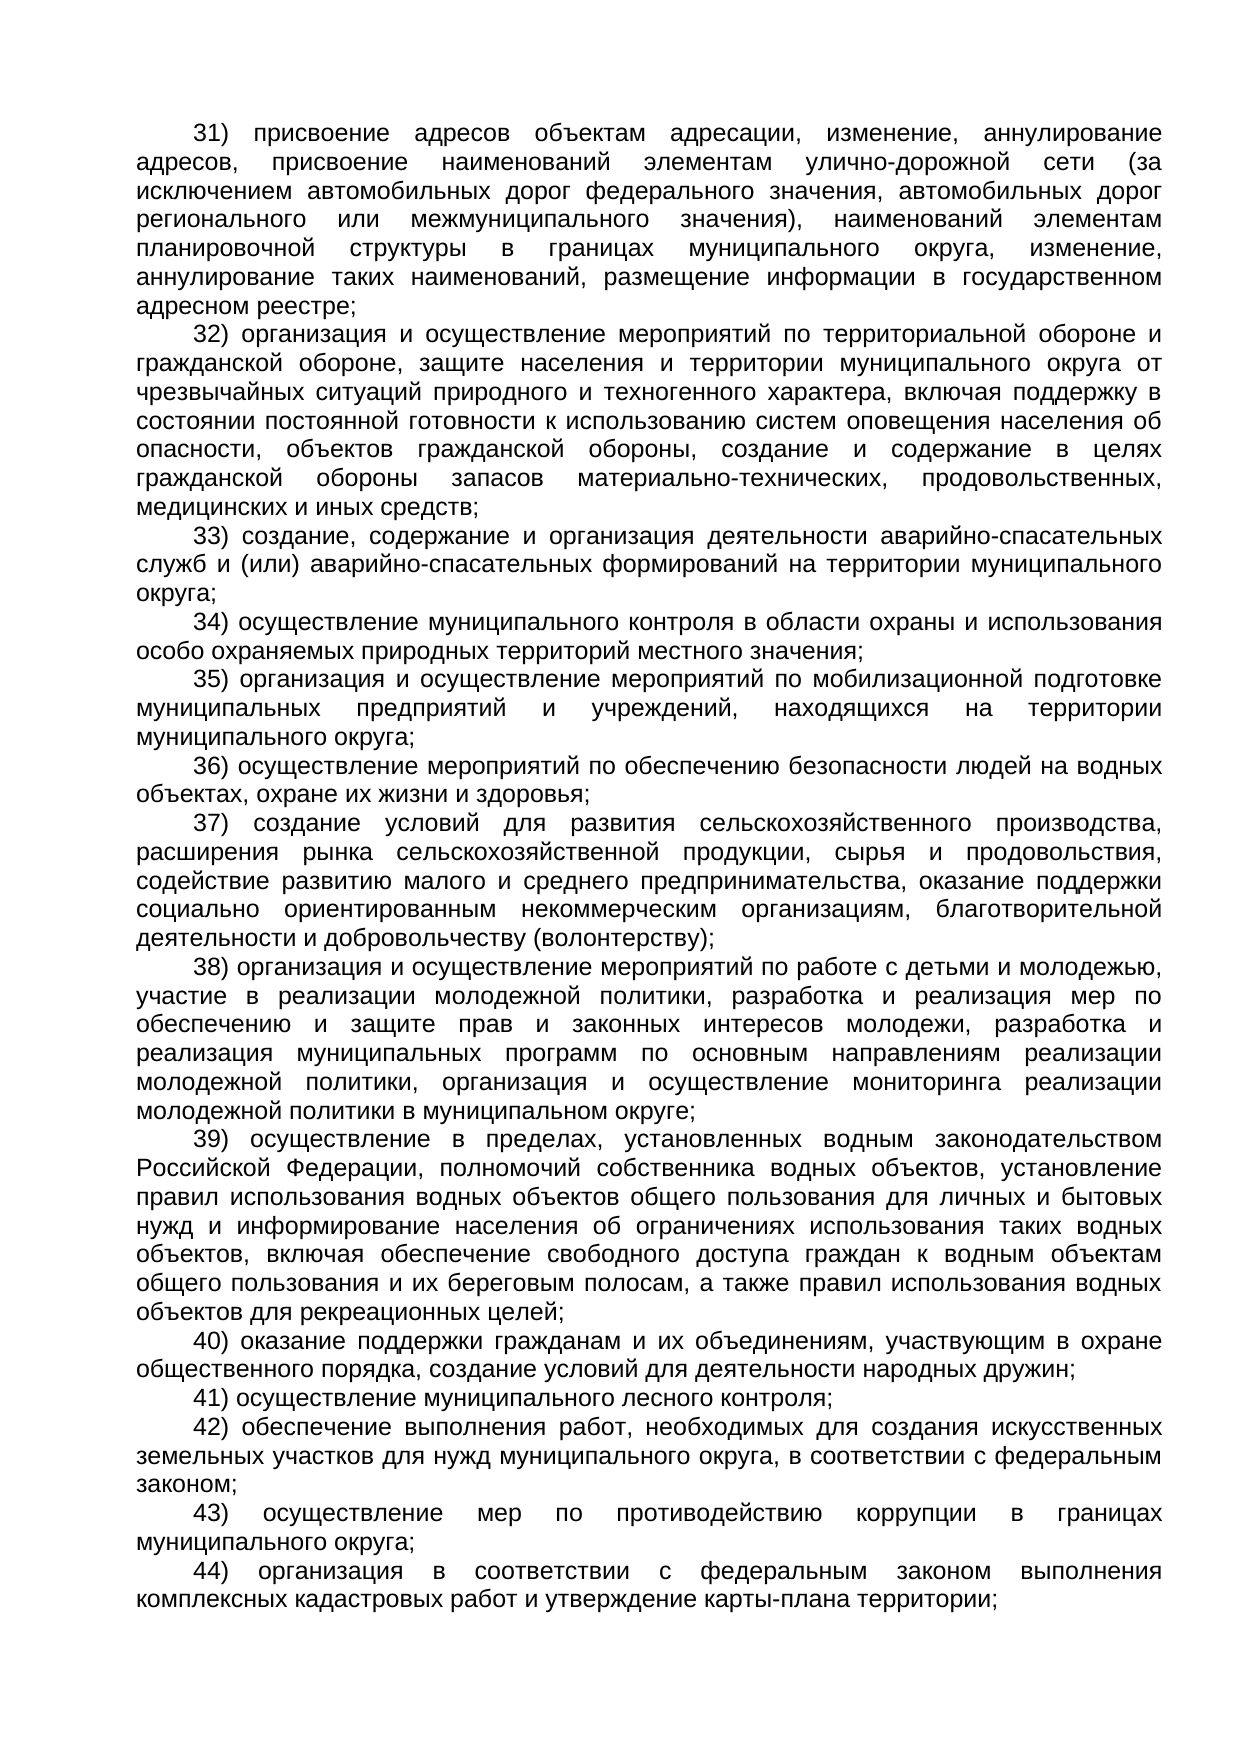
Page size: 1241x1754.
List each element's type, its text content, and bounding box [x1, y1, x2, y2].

text 40) оказание поддержки гражданам и их объединениям, участвующим в охране общественного порядка, создание условий для деятельности народных дружин; [136, 1326, 1163, 1383]
text 38) организация и осуществление мероприятий по работе с детьми и молодежью, участие в реализации молодежной политики, разработка и реализация мер по обеспечению и защите прав и законных интересов молодежи, разработка и реализация муниципальных программ по основным направлениям реализации молодежной политики, организация и осуществление мониторинга реализации молодежной политики в муниципальном округе; [136, 952, 1163, 1124]
text 42) обеспечение выполнения работ, необходимых для создания искусственных земельных участков для нужд муниципального округа, в соответствии с федеральным законом; [136, 1412, 1163, 1498]
text 44) организация в соответствии с федеральным законом выполнения комплексных кадастровых работ и утверждение карты-плана территории; [136, 1556, 1163, 1613]
text 33) создание, содержание и организация деятельности аварийно-спасательных служб и (или) аварийно-спасательных формирований на территории муниципального округа; [136, 521, 1163, 607]
text 32) организация и осуществление мероприятий по территориальной обороне и гражданской обороне, защите населения и территории муниципального округа от чрезвычайных ситуаций природного и техногенного характера, включая поддержку в состоянии постоянной готовности к использованию систем оповещения населения об опасности, объектов гражданской обороны, создание и содержание в целях гражданской обороны запасов материально-технических, продовольственных, медицинских и иных средств; [136, 319, 1163, 521]
text 34) осуществление муниципального контроля в области охраны и использования особо охраняемых природных территорий местного значения; [136, 607, 1163, 664]
text 39) осуществление в пределах, установленных водным законодательством Российской Федерации, полномочий собственника водных объектов, установление правил использования водных объектов общего пользования для личных и бытовых нужд и информирование населения об ограничениях использования таких водных объектов, включая обеспечение свободного доступа граждан к водным объектам общего пользования и их береговым полосам, а также правил использования водных объектов для рекреационных целей; [136, 1124, 1163, 1326]
text 37) создание условий для развития сельскохозяйственного производства, расширения рынка сельскохозяйственной продукции, сырья и продовольствия, содействие развитию малого и среднего предпринимательства, оказание поддержки социально ориентированным некоммерческим организациям, благотворительной деятельности и добровольчеству (волонтерству); [136, 808, 1163, 952]
text 36) осуществление мероприятий по обеспечению безопасности людей на водных объектах, охране их жизни и здоровья; [136, 751, 1163, 808]
text 31) присвоение адресов объектам адресации, изменение, аннулирование адресов, присвоение наименований элементам улично-дорожной сети (за исключением автомобильных дорог федерального значения, автомобильных дорог регионального или межмуниципального значения), наименований элементам планировочной структуры в границах муниципального округа, изменение, аннулирование таких наименований, размещение информации в государственном адресном реестре; [136, 118, 1163, 319]
text 43) осуществление мер по противодействию коррупции в границах муниципального округа; [136, 1498, 1163, 1556]
text 41) осуществление муниципального лесного контроля; [136, 1383, 1163, 1412]
text 35) организация и осуществление мероприятий по мобилизационной подготовке муниципальных предприятий и учреждений, находящихся на территории муниципального округа; [136, 664, 1163, 751]
